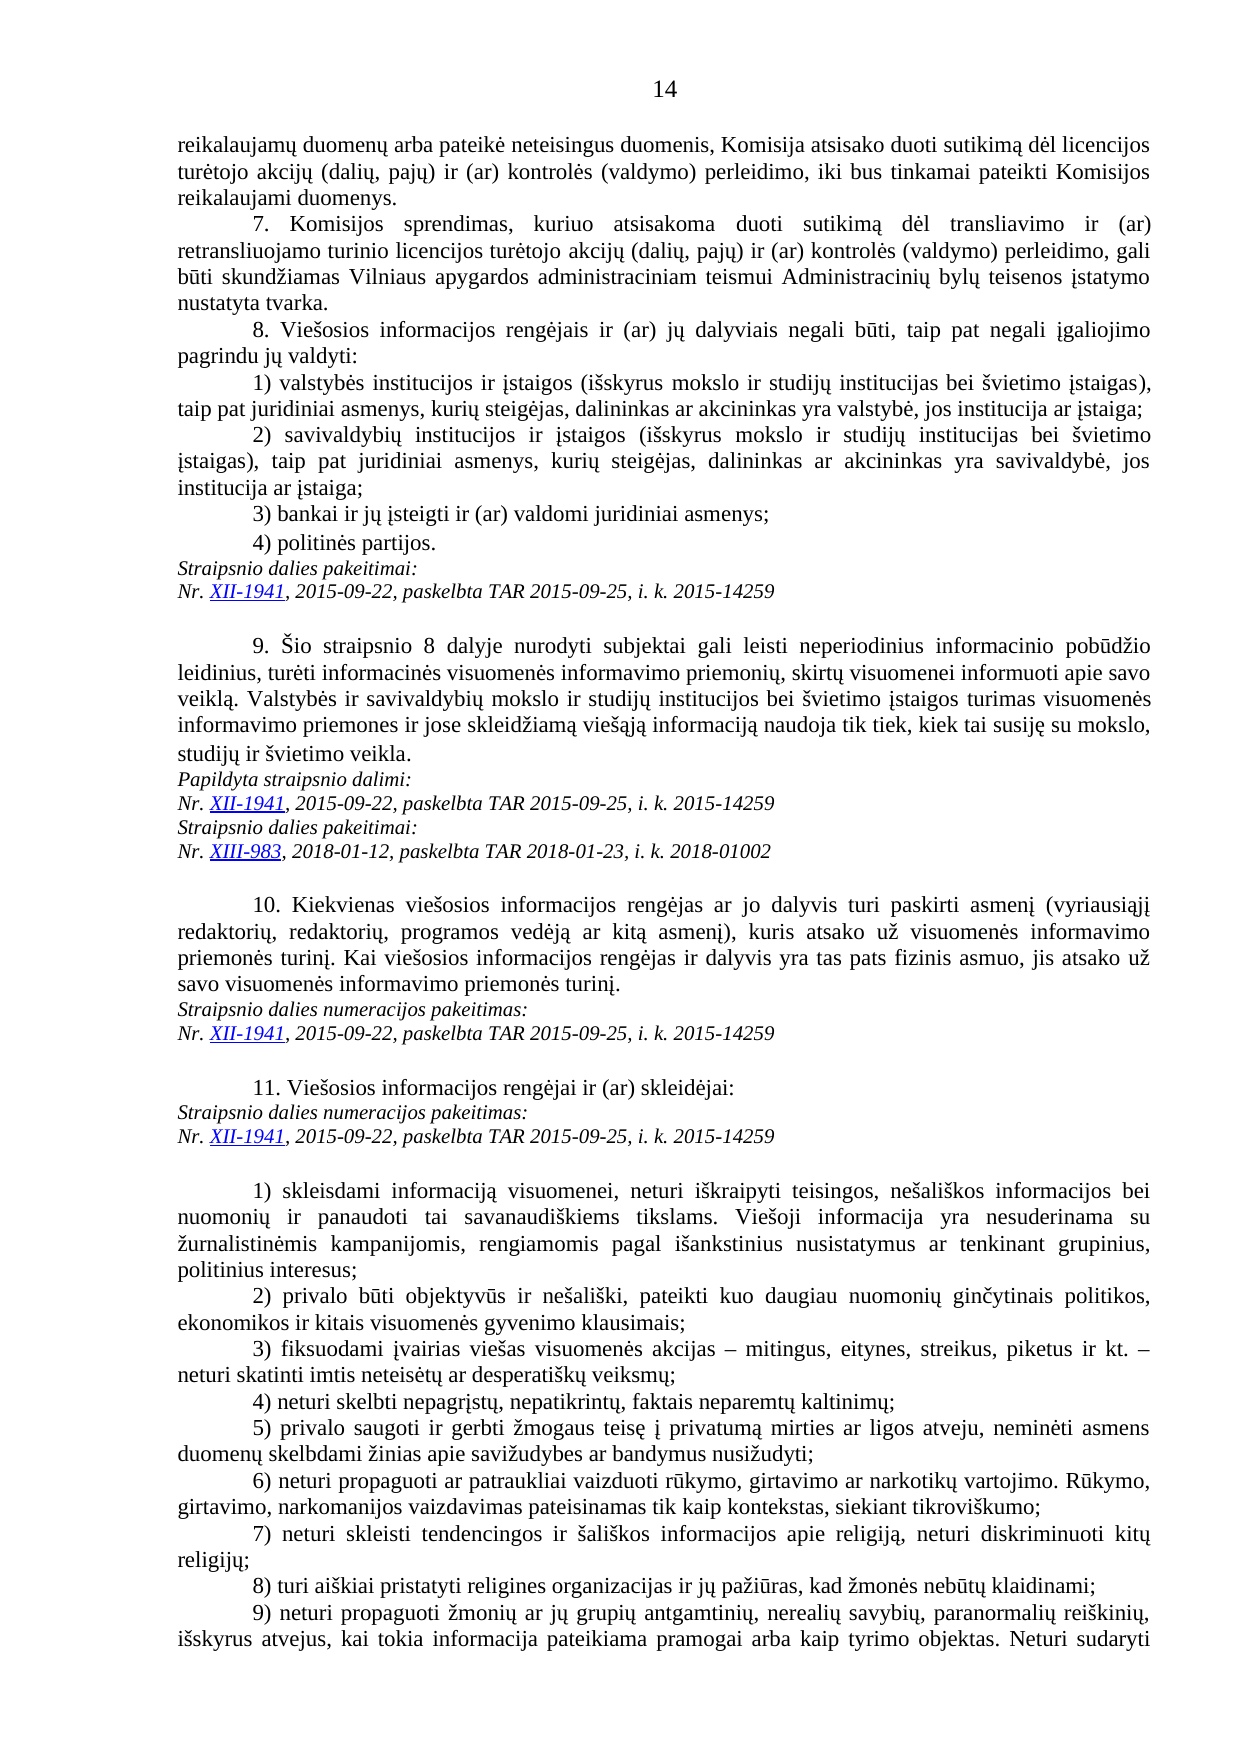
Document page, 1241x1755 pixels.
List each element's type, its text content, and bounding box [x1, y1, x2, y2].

text 6) neturi propaguoti ar patraukliai vaizduoti rūkymo, girtavimo ar narkotikų vartojimo. Rūkymo, girtavimo, narkomanijos vaizdavimas pateisinamas tik kaip kontekstas, siekiant tikroviškumo; [177, 1467, 1152, 1519]
text Nr. XII-1941, 2015-09-22, paskelbta TAR 2015-09-25, i. k. 2015-14259 [177, 579, 1152, 603]
text Nr. XII-1941, 2015-09-22, paskelbta TAR 2015-09-25, i. k. 2015-14259 [177, 1124, 1152, 1148]
text 7. Komisijos sprendimas, kuriuo atsisakoma duoti sutikimą dėl transliavimo ir (ar) retransliuojamo turinio licencijos turėtojo akcijų (dalių, pajų) ir (ar) kontrolės (valdymo) perleidimo, gali būti skundžiamas Vilniaus apygardos administraciniam teismui Administracinių bylų teisenos įstatymo nustatyta tvarka. [177, 210, 1152, 316]
text Nr. XII-1941, 2015-09-22, paskelbta TAR 2015-09-25, i. k. 2015-14259 [177, 1021, 1152, 1045]
text 8. Viešosios informacijos rengėjais ir (ar) jų dalyviais negali būti, taip pat negali įgaliojimo pagrindu jų valdyti: [177, 316, 1152, 368]
text 2) privalo būti objektyvūs ir nešališki, pateikti kuo daugiau nuomonių ginčytinais politikos, ekonomikos ir kitais visuomenės gyvenimo klausimais; [177, 1282, 1152, 1335]
text Nr. XIII-983, 2018-01-12, paskelbta TAR 2018-01-23, i. k. 2018-01002 [177, 839, 1152, 863]
text 1) valstybės institucijos ir įstaigos (išskyrus mokslo ir studijų institucijas bei švietimo įstaigas), taip pat juridiniai asmenys, kurių steigėjas, dalininkas ar akcininkas yra valstybė, jos institucija ar įstaiga; [177, 368, 1152, 421]
text 4) neturi skelbti nepagrįstų, nepatikrintų, faktais neparemtų kaltinimų; [177, 1388, 1152, 1414]
text 9) neturi propaguoti žmonių ar jų grupių antgamtinių, nerealių savybių, paranormalių reiškinių, išskyrus atvejus, kai tokia informacija pateikiama pramogai arba kaip tyrimo objektas. Neturi sudaryti [177, 1599, 1152, 1651]
text 11. Viešosios informacijos rengėjai ir (ar) skleidėjai: [177, 1074, 1152, 1100]
text reikalaujamų duomenų arba pateikė neteisingus duomenis, Komisija atsisako duoti sutikimą dėl licencijos turėtojo akcijų (dalių, pajų) ir (ar) kontrolės (valdymo) perleidimo, iki bus tinkamai pateikti Komisijos reikalaujami duomenys. [177, 131, 1152, 210]
text 4) politinės partijos. [177, 527, 1152, 555]
text Straipsnio dalies pakeitimai: [177, 814, 1152, 839]
text Nr. XII-1941, 2015-09-22, paskelbta TAR 2015-09-25, i. k. 2015-14259 [177, 791, 1152, 814]
text 10. Kiekvienas viešosios informacijos rengėjas ar jo dalyvis turi paskirti asmenį (vyriausiąjį redaktorių, redaktorių, programos vedėją ar kitą asmenį), kuris atsako už visuomenės informavimo priemonės turinį. Kai viešosios informacijos rengėjas ir dalyvis yra tas pats fizinis asmuo, jis atsako už savo visuomenės informavimo priemonės turinį. [177, 891, 1152, 997]
text 3) bankai ir jų įsteigti ir (ar) valdomi juridiniai asmenys; [177, 500, 1152, 527]
text Straipsnio dalies pakeitimai: [177, 555, 1152, 579]
text 9. Šio straipsnio 8 dalyje nurodyti subjektai gali leisti neperiodinius informacinio pobūdžio leidinius, turėti informacinės visuomenės informavimo priemonių, skirtų visuomenei informuoti apie savo veiklą. Valstybės ir savivaldybių mokslo ir studijų institucijos bei švietimo įstaigos turimas visuomenės informavimo priemones ir jose skleidžiamą viešąją informaciją naudoja tik tiek, kiek tai susiję su mokslo, studijų ir švietimo veikla. [177, 632, 1152, 766]
text 5) privalo saugoti ir gerbti žmogaus teisę į privatumą mirties ar ligos atveju, neminėti asmens duomenų skelbdami žinias apie savižudybes ar bandymus nusižudyti; [177, 1414, 1152, 1467]
text 1) skleisdami informaciją visuomenei, neturi iškraipyti teisingos, nešališkos informacijos bei nuomonių ir panaudoti tai savanaudiškiems tikslams. Viešoji informacija yra nesuderinama su žurnalistinėmis kampanijomis, rengiamomis pagal išankstinius nusistatymus ar tenkinant grupinius, politinius interesus; [177, 1177, 1152, 1282]
text 7) neturi skleisti tendencingos ir šališkos informacijos apie religiją, neturi diskriminuoti kitų religijų; [177, 1519, 1152, 1572]
text Straipsnio dalies numeracijos pakeitimas: [177, 1100, 1152, 1124]
text Straipsnio dalies numeracijos pakeitimas: [177, 997, 1152, 1021]
text 8) turi aiškiai pristatyti religines organizacijas ir jų pažiūras, kad žmonės nebūtų klaidinami; [177, 1572, 1152, 1599]
text Papildyta straipsnio dalimi: [177, 766, 1152, 791]
text 2) savivaldybių institucijos ir įstaigos (išskyrus mokslo ir studijų institucijas bei švietimo įstaigas), taip pat juridiniai asmenys, kurių steigėjas, dalininkas ar akcininkas yra savivaldybė, jos institucija ar įstaiga; [177, 421, 1152, 500]
text 3) fiksuodami įvairias viešas visuomenės akcijas – mitingus, eitynes, streikus, piketus ir kt. – neturi skatinti imtis neteisėtų ar desperatiškų veiksmų; [177, 1335, 1152, 1388]
